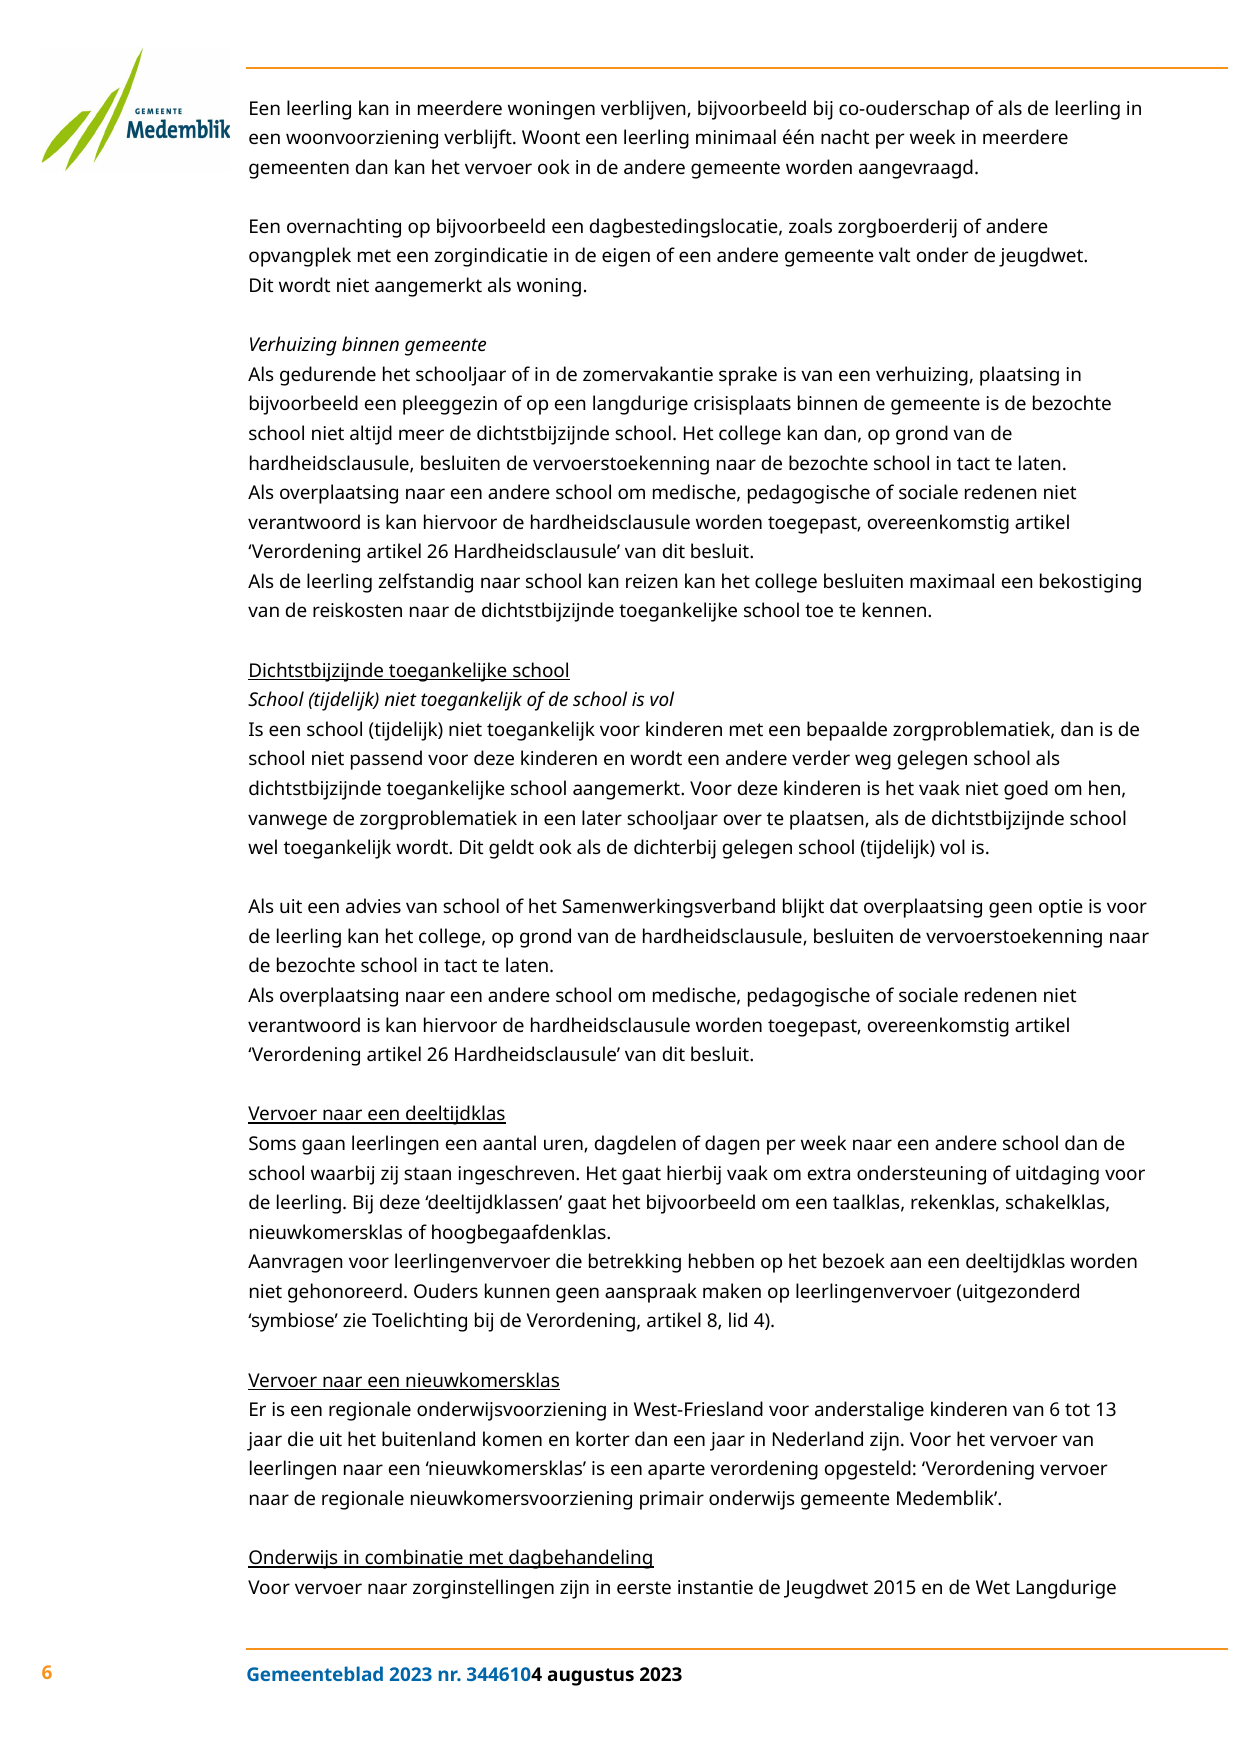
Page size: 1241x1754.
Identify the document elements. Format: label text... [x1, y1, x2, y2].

text Dit wordt niet aangemerkt als woning. [248, 272, 1152, 298]
picture [41, 47, 231, 172]
text Er is een regionale onderwijsvoorziening in West-Friesland voor anderstalige kinderen van 6 tot 13 jaar die uit het buitenland komen en korter dan een jaar in Nederland zijn. Voor het vervoer van leerlingen naar een ‘nieuwkomersklas’ is een aparte verordening opgesteld: ‘Verordening vervoer naar de regionale nieuwkomersvoorziening primair onderwijs gemeente Medemblik’. [248, 1396, 1152, 1511]
text Als overplaatsing naar een andere school om medische, pedagogische of sociale redenen niet verantwoord is kan hiervoor de hardheidsclausule worden toegepast, overeenkomstig artikel ‘Verordening artikel 26 Hardheidsclausule’ van dit besluit. [248, 982, 1152, 1067]
text Als uit een advies van school of het Samenwerkingsverband blijkt dat overplaatsing geen optie is voor de leerling kan het college, op grond van de hardheidsclausule, besluiten de vervoerstoekenning naar de bezochte school in tact te laten. [248, 893, 1152, 978]
text Als de leerling zelfstandig naar school kan reizen kan het college besluiten maximaal een bekostiging van de reiskosten naar de dichtstbijzijnde toegankelijke school toe te kennen. [248, 568, 1152, 623]
text Een leerling kan in meerdere woningen verblijven, bijvoorbeeld bij co-ouderschap of als de leerling in een woonvoorziening verblijft. Woont een leerling minimaal één nacht per week in meerdere gemeenten dan kan het vervoer ook in de andere gemeente worden aangevraagd. [248, 95, 1152, 180]
text Als overplaatsing naar een andere school om medische, pedagogische of sociale redenen niet verantwoord is kan hiervoor de hardheidsclausule worden toegepast, overeenkomstig artikel ‘Verordening artikel 26 Hardheidsclausule’ van dit besluit. [248, 479, 1152, 564]
text Als gedurende het schooljaar of in de zomervakantie sprake is van een verhuizing, plaatsing in bijvoorbeeld een pleeggezin of op een langdurige crisisplaats binnen de gemeente is de bezochte school niet altijd meer de dichtstbijzijnde school. Het college kan dan, op grond van de hardheidsclausule, besluiten de vervoerstoekenning naar de bezochte school in tact te laten. [248, 361, 1152, 476]
text Verhuizing binnen gemeente [248, 331, 1152, 357]
text Dichtstbijzijnde toegankelijke school [248, 657, 1152, 683]
text Vervoer naar een nieuwkomersklas [248, 1367, 1152, 1393]
text Aanvragen voor leerlingenvervoer die betrekking hebben op het bezoek aan een deeltijdklas worden niet gehonoreerd. Ouders kunnen geen aanspraak maken op leerlingenvervoer (uitgezonderd ‘symbiose’ zie Toelichting bij de Verordening, artikel 8, lid 4). [248, 1248, 1152, 1333]
text Onderwijs in combinatie met dagbehandeling [248, 1544, 1152, 1570]
text Vervoer naar een deeltijdklas [248, 1101, 1152, 1126]
text Voor vervoer naar zorginstellingen zijn in eerste instantie de Jeugdwet 2015 en de Wet Langdurige [248, 1574, 1152, 1600]
text School (tijdelijk) niet toegankelijk of de school is vol [248, 686, 1152, 712]
text Is een school (tijdelijk) niet toegankelijk voor kinderen met een bepaalde zorgproblematiek, dan is de school niet passend voor deze kinderen en wordt een andere verder weg gelegen school als dichtstbijzijnde toegankelijke school aangemerkt. Voor deze kinderen is het vaak niet goed om hen, vanwege de zorgproblematiek in een later schooljaar over te plaatsen, als de dichtstbijzijnde school wel toegankelijk wordt. Dit geldt ook als de dichterbij gelegen school (tijdelijk) vol is. [248, 716, 1152, 860]
text Een overnachting op bijvoorbeeld een dagbestedingslocatie, zoals zorgboerderij of andere opvangplek met een zorgindicatie in de eigen of een andere gemeente valt onder de jeugdwet. [248, 213, 1152, 268]
text Soms gaan leerlingen een aantal uren, dagdelen of dagen per week naar een andere school dan de school waarbij zij staan ingeschreven. Het gaat hierbij vaak om extra ondersteuning of uitdaging voor de leerling. Bij deze ‘deeltijdklassen’ gaat het bijvoorbeeld om een taalklas, rekenklas, schakelklas, nieuwkomersklas of hoogbegaafdenklas. [248, 1130, 1152, 1245]
